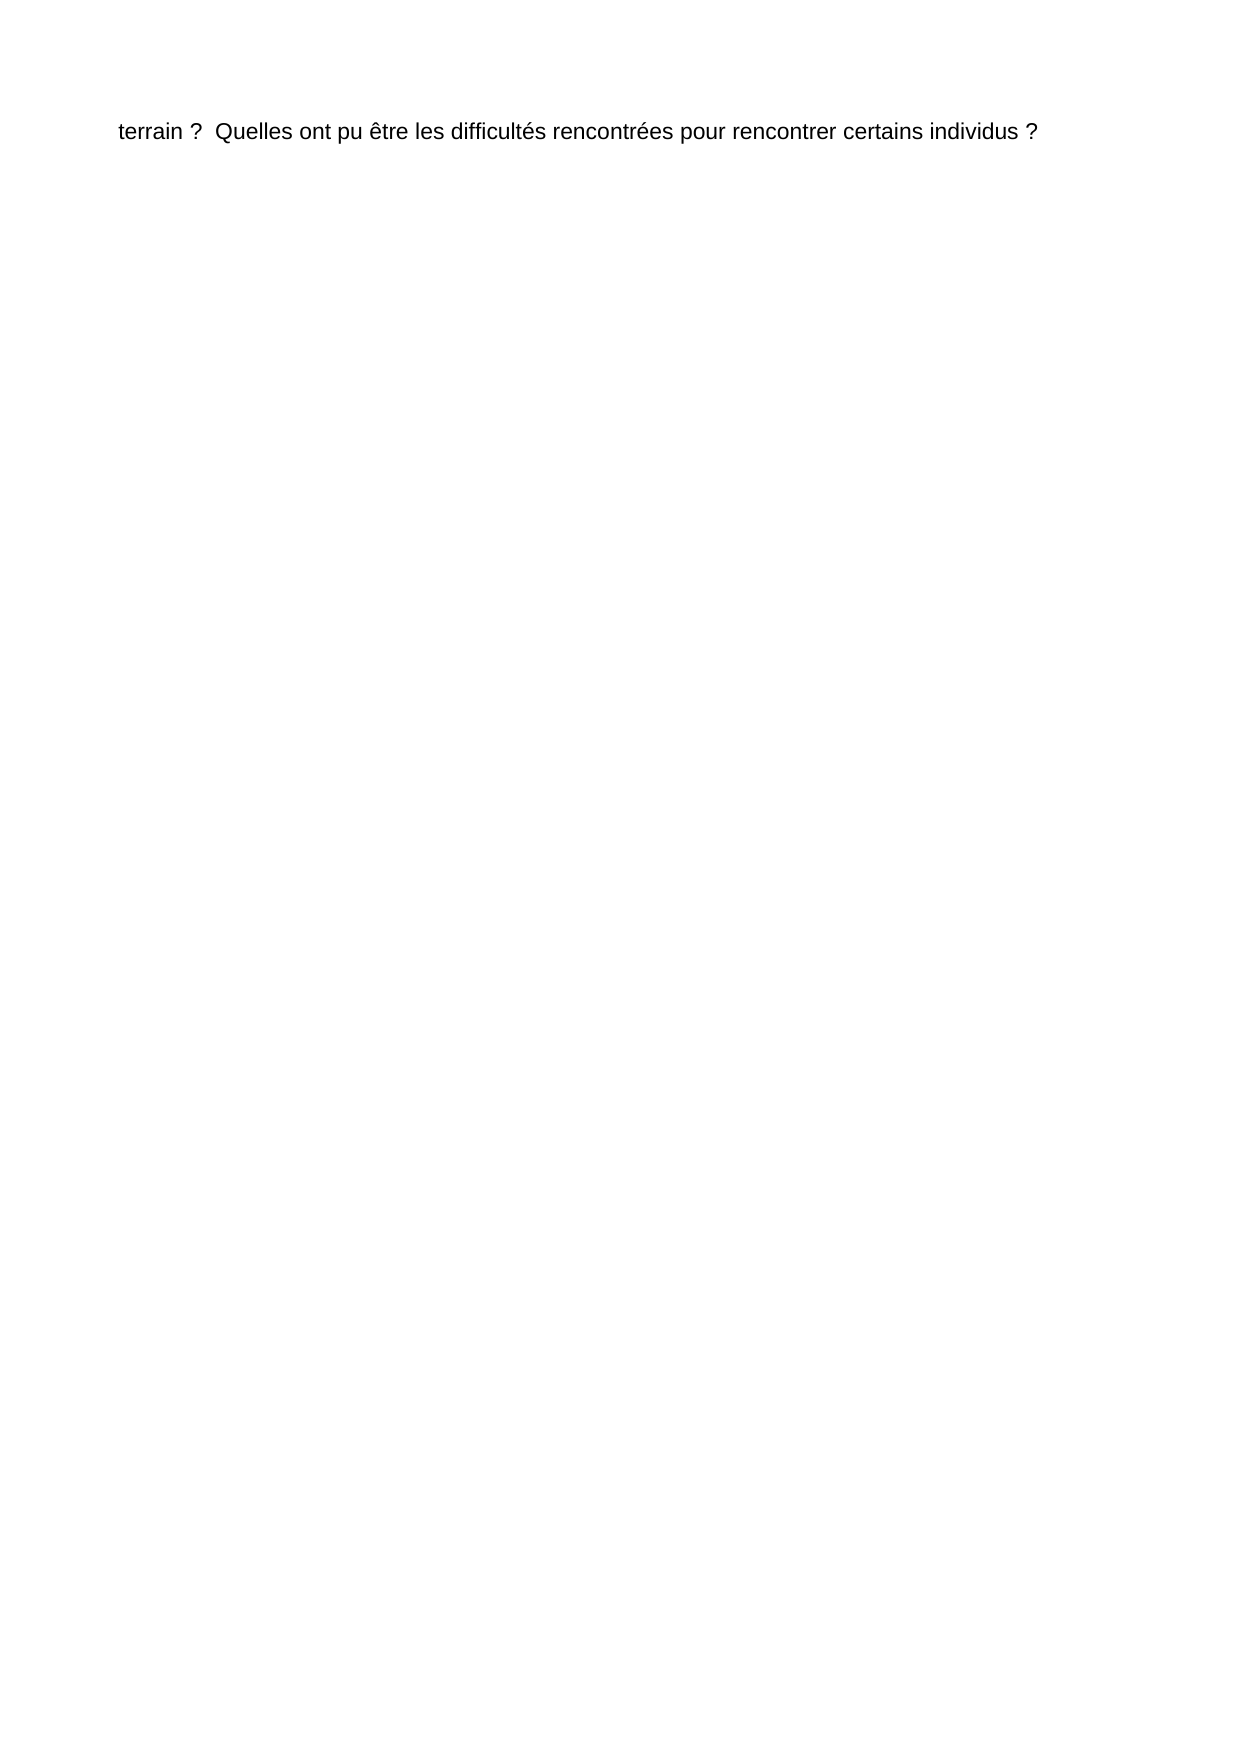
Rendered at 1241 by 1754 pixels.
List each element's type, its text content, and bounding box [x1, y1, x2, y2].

text terrain ? Quelles ont pu être les difficultés rencontrées pour rencontrer certains individus ? [118, 118, 1122, 144]
